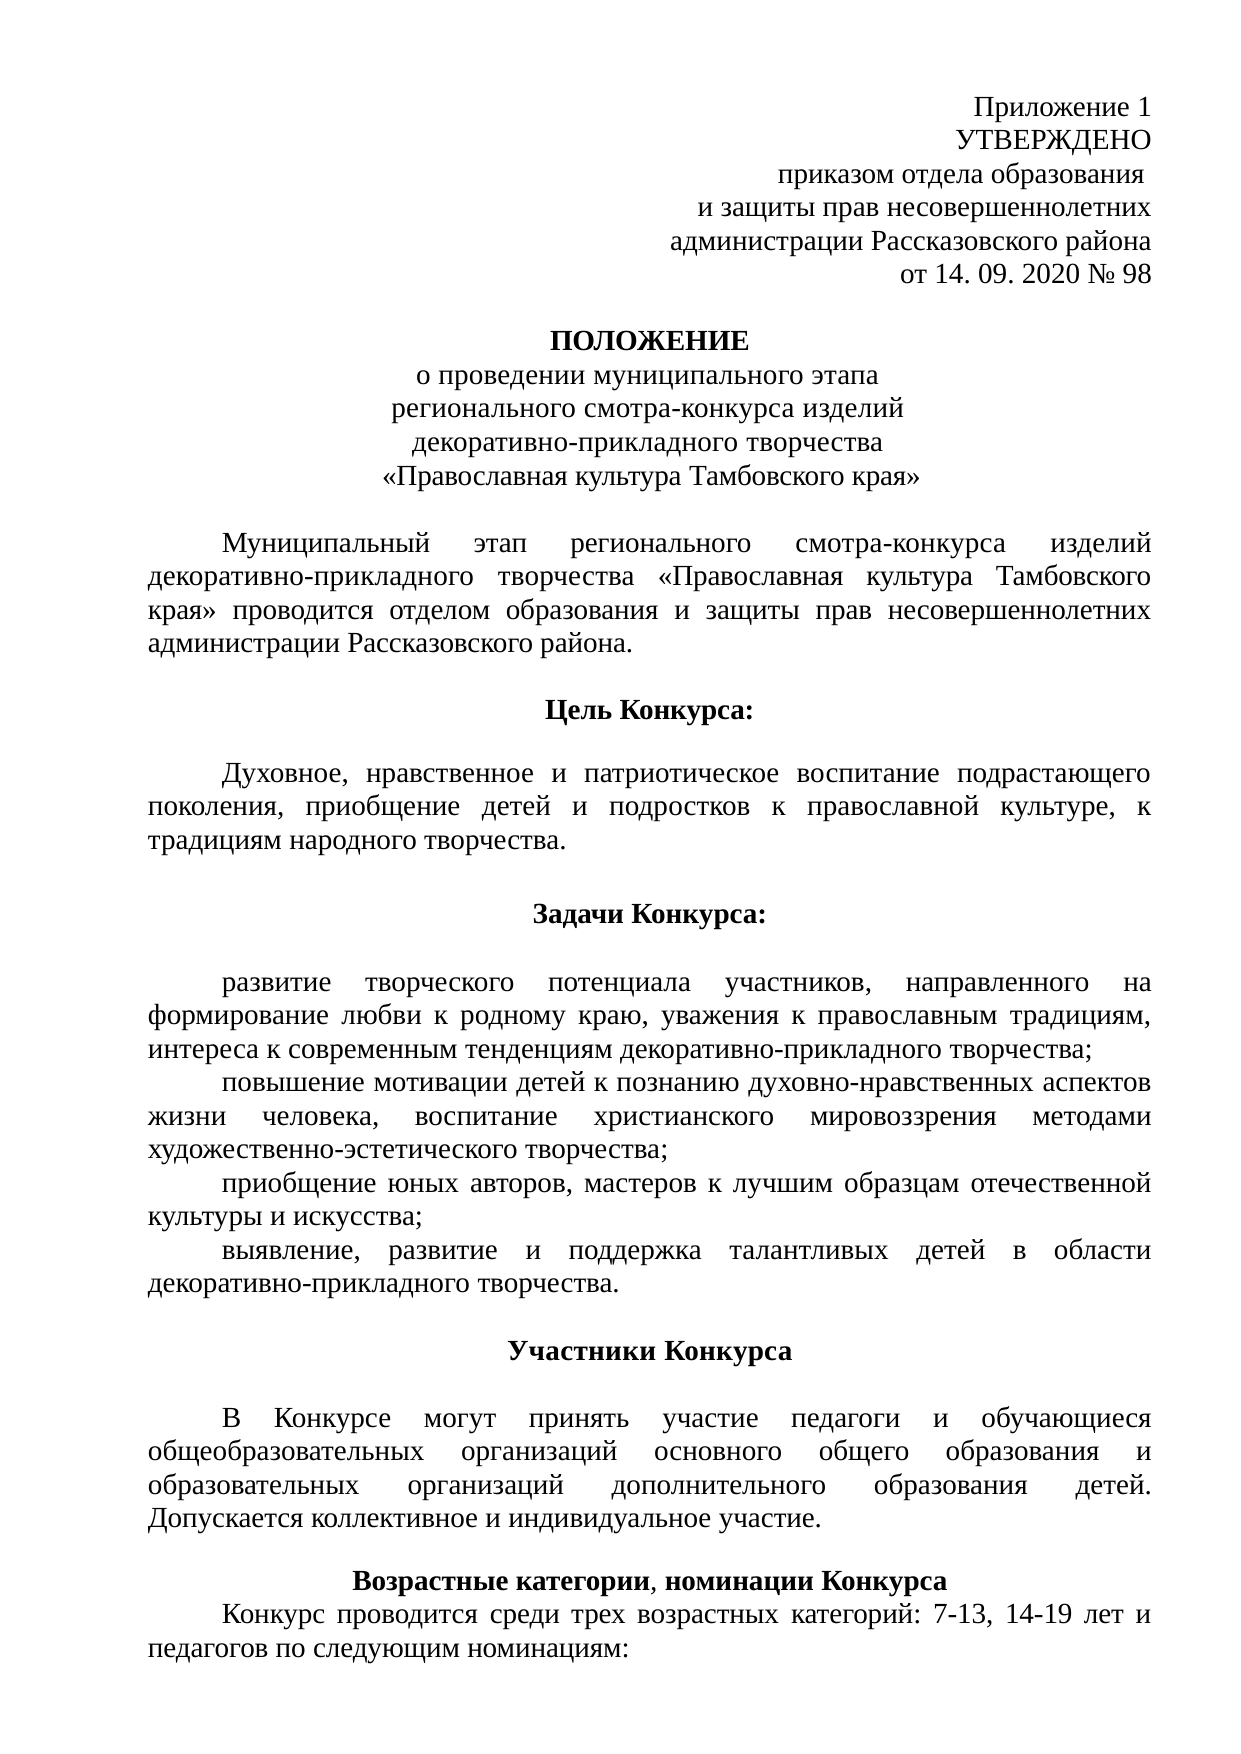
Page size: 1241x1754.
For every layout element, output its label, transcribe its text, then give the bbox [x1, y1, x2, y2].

text от 14. 09. 2020 № 98 [148, 256, 1152, 290]
text развитие творческого потенциала участников, направленного на формирование любви к родному краю, уважения к православным традициям, интереса к современным тенденциям декоративно-прикладного творчества; [148, 964, 1152, 1064]
text о проведении муниципального этапа [148, 357, 1155, 391]
text ПОЛОЖЕНИЕ [148, 323, 1152, 357]
text «Православная культура Тамбовского края» [148, 458, 1155, 491]
text приказом отдела образования [148, 156, 1152, 189]
text УТВЕРЖДЕНО [148, 122, 1152, 156]
text и защиты прав несовершеннолетних [148, 189, 1152, 223]
text Муниципальный этап регионального смотра-конкурса изделий декоративно-прикладного творчества «Православная культура Тамбовского края» проводится отделом образования и защиты прав несовершеннолетних администрации Рассказовского района. [148, 525, 1152, 659]
text Задачи Конкурса: [148, 897, 1152, 930]
text Цель Конкурса: [148, 692, 1152, 726]
text Духовное, нравственное и патриотическое воспитание подрастающего поколения, приобщение детей и подростков к православной культуре, к традициям народного творчества. [148, 755, 1152, 855]
text администрации Рассказовского района [148, 223, 1152, 256]
text повышение мотивации детей к познанию духовно-нравственных аспектов жизни человека, воспитание христианского мировоззрения методами художественно-эстетического творчества; [148, 1064, 1152, 1165]
text В Конкурсе могут принять участие педагоги и обучающиеся общеобразовательных организаций основного общего образования и образовательных организаций дополнительного образования детей. Допускается коллективное и индивидуальное участие. [148, 1400, 1152, 1534]
text Участники Конкурса [148, 1333, 1152, 1366]
text Возрастные категории, номинации Конкурса [148, 1563, 1152, 1596]
text Приложение 1 [148, 89, 1152, 122]
text декоративно-прикладного творчества [148, 424, 1155, 458]
text выявление, развитие и поддержка талантливых детей в области декоративно-прикладного творчества. [148, 1232, 1152, 1299]
text Конкурс проводится среди трех возрастных категорий: 7-13, 14-19 лет и педагогов по следующим номинациям: [148, 1596, 1152, 1663]
text приобщение юных авторов, мастеров к лучшим образцам отечественной культуры и искусства; [148, 1165, 1152, 1232]
text регионального смотра-конкурса изделий [148, 391, 1155, 424]
